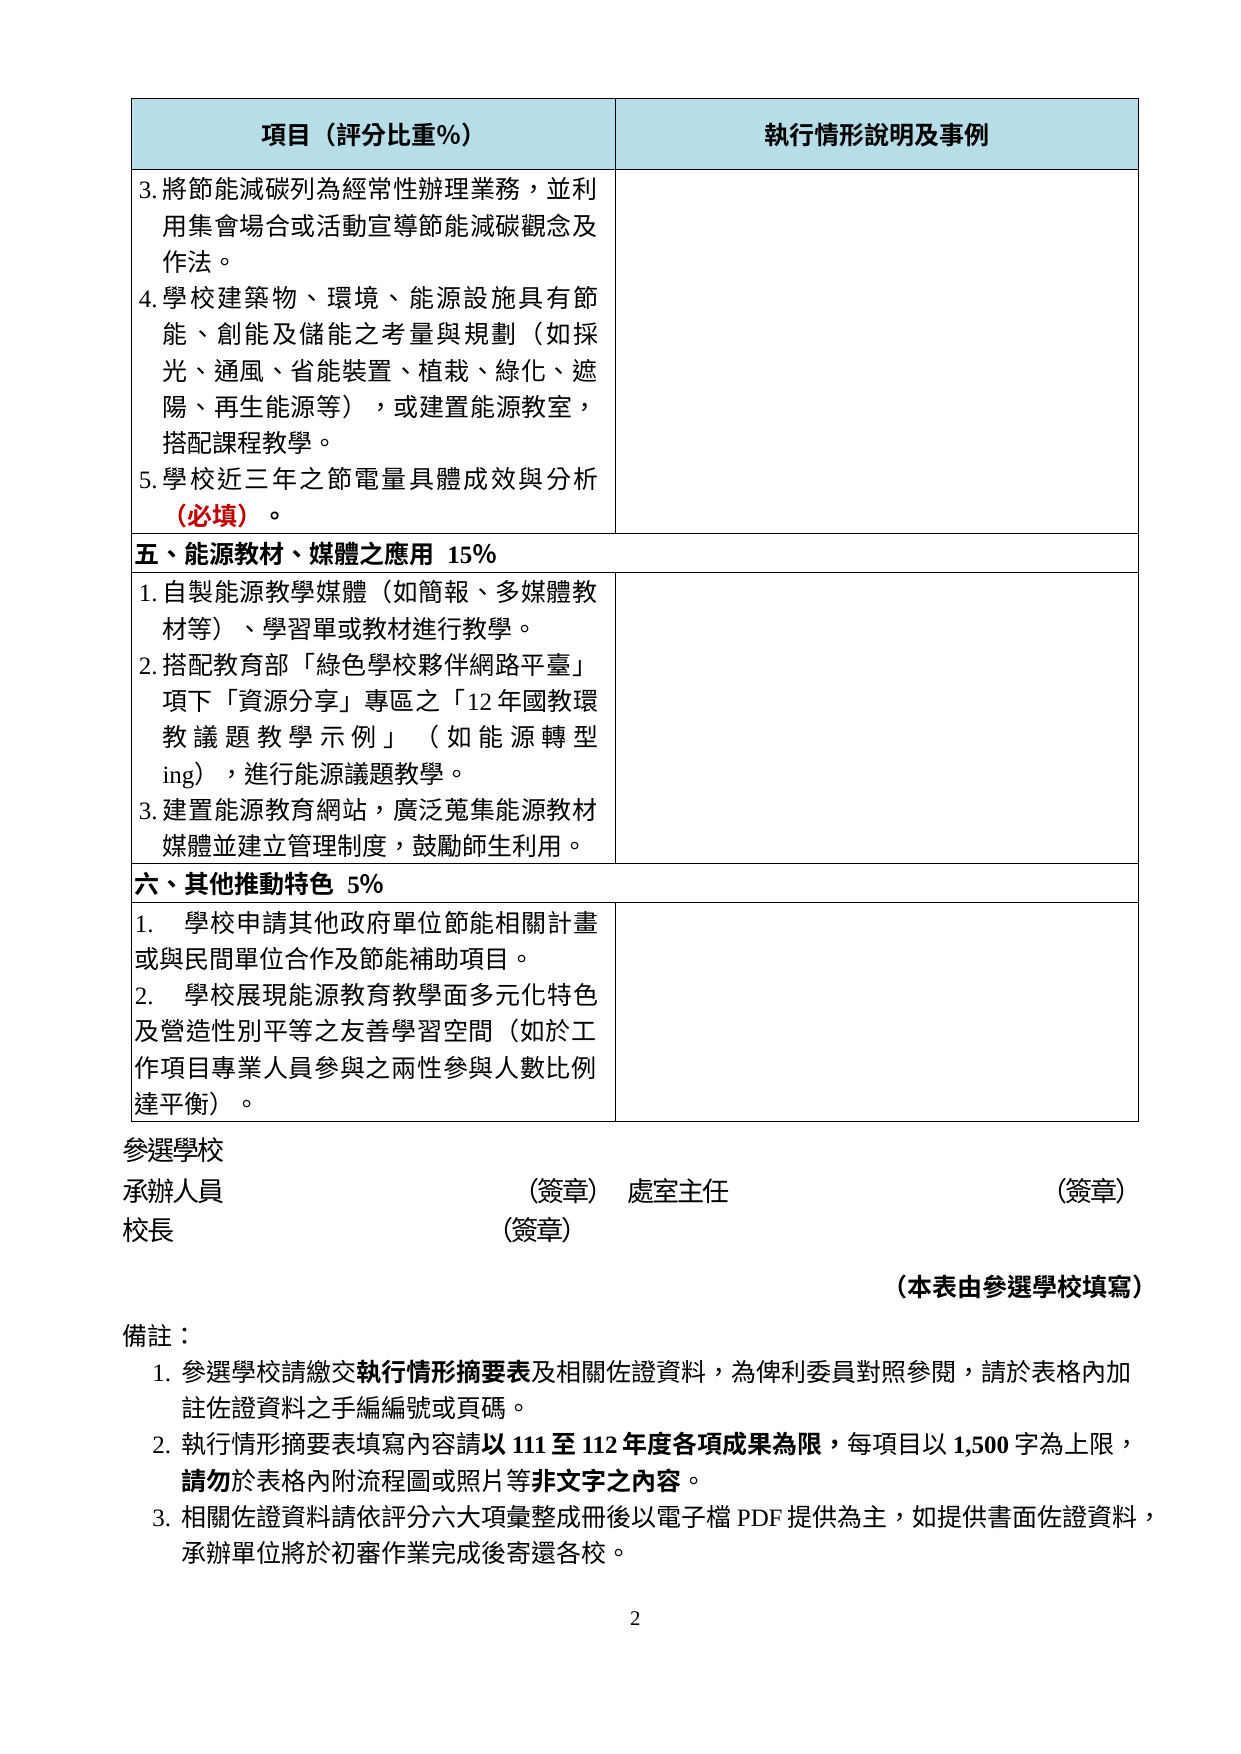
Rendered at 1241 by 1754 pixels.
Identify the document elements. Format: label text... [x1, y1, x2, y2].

table_cell [616, 170, 1138, 532]
table_header 執行情形說明及事例 [616, 99, 1138, 169]
table_cell 學校申請其他政府單位節能相關計畫或與民間單位合作及節能補助項目。 學校展現能源教育教學面多元化特色及營造性別平等之友善學習空間（如於工作項目專業人員參與之兩性參與人數比例達平衡）。 [132, 903, 615, 1121]
list 相關佐證資料請依評分六大項彙整成冊後以電子檔PDF提供為主，如提供書面佐證資料，承辦單位將於初審作業完成後寄還各校。 [152, 1497, 1138, 1570]
text 參選學校 [123, 1122, 1088, 1169]
text 承辦人員 （簽章） 處室主任 （簽章） 校長 （簽章） [123, 1169, 1157, 1249]
list 參選學校請繳交執行情形摘要表及相關佐證資料，為俾利委員對照參閱，請於表格內加註佐證資料之手編編號或頁碼。 [152, 1352, 1138, 1425]
list 執行情形摘要表填寫內容請以111至112年度各項成果為限，每項目以1,500字為上限，請勿於表格內附流程圖或照片等非文字之內容。 [152, 1425, 1138, 1497]
table_header 項目（評分比重％） [132, 99, 615, 169]
table_cell 自製能源教學媒體（如簡報、多媒體教材等）、學習單或教材進行教學。 搭配教育部「綠色學校夥伴網路平臺」項下「資源分享」專區之「12年國教環教議題教學示例」（如能源轉型ing），進行能源議題教學。 建置能源教育網站，廣泛蒐集能源教材媒體並建立管理制度，鼓勵師生利用。 [132, 573, 615, 863]
table_cell [616, 903, 1138, 1121]
text （本表由參選學校填寫） [123, 1267, 1157, 1304]
table_cell 建立學校節能減碳管理制度及訂定節能減碳目標與工作計畫。 成立節約能源推動小組，訂定能源管理辦法及具體節能措施，確實執行並記錄能源使用狀況。 將節能減碳列為經常性辦理業務，並利用集會場合或活動宣導節能減碳觀念及作法。 學校建築物、環境、能源設施具有節能、創能及儲能之考量與規劃（如採光、通風、省能裝置、植栽、綠化、遮陽、再生能源等），或建置能源教室，搭配課程教學。 學校近三年之節電量具體成效與分析（必填）。 [132, 170, 615, 532]
table_cell [616, 573, 1138, 863]
text 備註： [123, 1316, 1138, 1352]
table_cell 五、能源教材、媒體之應用 15％ [132, 534, 1138, 572]
table_cell 六、其他推動特色 5％ [132, 864, 1138, 902]
